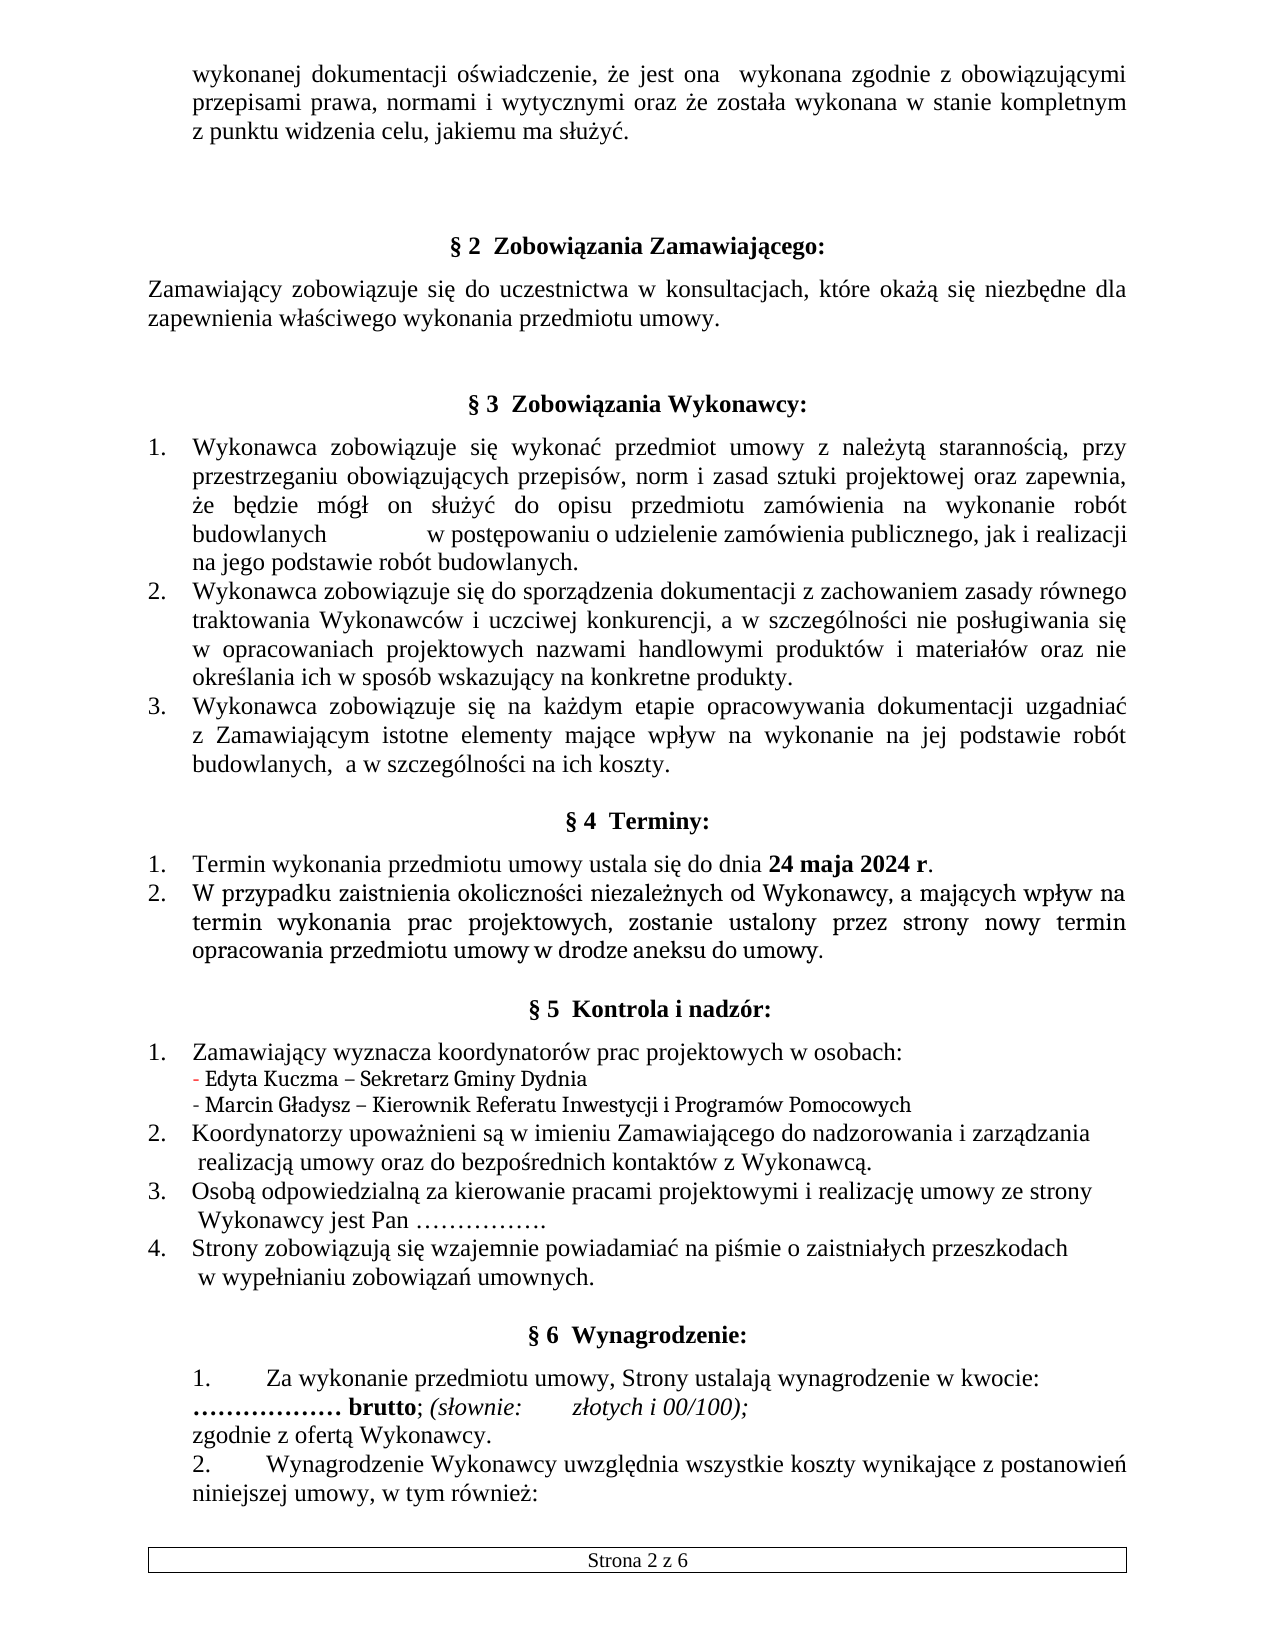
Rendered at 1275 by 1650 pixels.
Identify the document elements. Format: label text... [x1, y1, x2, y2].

text zgodnie z ofertą Wykonawcy. [192, 1420, 1127, 1449]
list Zamawiający wyznacza koordynatorów prac projektowych w osobach: [148, 1037, 1127, 1066]
text Zamawiający zobowiązuje się do uczestnictwa w konsultacjach, które okażą się niezbędne dla zapewnienia właściwego wykonania przedmiotu umowy. [148, 274, 1127, 332]
text § 2 Zobowiązania Zamawiającego: [148, 231, 1127, 260]
list Za wykonanie przedmiotu umowy, Strony ustalają wynagrodzenie w kwocie: [192, 1363, 1127, 1392]
text - Marcin Gładysz – Kierownik Referatu Inwestycji i Programów Pomocowych [192, 1092, 1127, 1118]
list wykonanej dokumentacji oświadczenie, że jest ona wykonana zgodnie z obowiązującymi przepisami prawa, normami i wytycznymi oraz że została wykonana w stanie kompletnym z punktu widzenia celu, jakiemu ma służyć. [148, 59, 1127, 145]
text 4. Strony zobowiązują się wzajemnie powiadamiać na piśmie o zaistniałych przeszkodach [148, 1233, 1127, 1262]
text 2. Koordynatorzy upoważnieni są w imieniu Zamawiającego do nadzorowania i zarządzania [148, 1118, 1127, 1147]
text realizacją umowy oraz do bezpośrednich kontaktów z Wykonawcą. [148, 1147, 1127, 1176]
text - Edyta Kuczma – Sekretarz Gminy Dydnia [192, 1066, 1127, 1092]
list Wykonawca zobowiązuje się na każdym etapie opracowywania dokumentacji uzgadniać z Zamawiającym istotne elementy mające wpływ na wykonanie na jej podstawie robót budowlanych, a w szczególności na ich koszty. [148, 691, 1127, 777]
text § 4 Terminy: [148, 806, 1127, 835]
text § 3 Zobowiązania Wykonawcy: [148, 389, 1127, 418]
text 3. Osobą odpowiedzialną za kierowanie pracami projektowymi i realizację umowy ze strony [148, 1176, 1127, 1205]
list Wynagrodzenie Wykonawcy uwzględnia wszystkie koszty wynikające z postanowień niniejszej umowy, w tym również: [192, 1449, 1127, 1507]
text w wypełnianiu zobowiązań umownych. [148, 1262, 1127, 1291]
text § 6 Wynagrodzenie: [148, 1320, 1127, 1348]
list Termin wykonania przedmiotu umowy ustala się do dnia 24 maja 2024 r. [148, 849, 1127, 878]
list Wykonawca zobowiązuje się wykonać przedmiot umowy z należytą starannością, przy przestrzeganiu obowiązujących przepisów, norm i zasad sztuki projektowej oraz zapewnia, że będzie mógł on służyć do opisu przedmiotu zamówienia na wykonanie robót budowlanych w postępowaniu o udzielenie zamówienia publicznego, jak i realizacji na jego podstawie robót budowlanych. [148, 432, 1127, 576]
list Wykonawca zobowiązuje się do sporządzenia dokumentacji z zachowaniem zasady równego traktowania Wykonawców i uczciwej konkurencji, a w szczególności nie posługiwania się w opracowaniach projektowych nazwami handlowymi produktów i materiałów oraz nie określania ich w sposób wskazujący na konkretne produkty. [148, 576, 1127, 691]
text ……………… brutto; (słownie: złotych i 00/100); [192, 1392, 1127, 1420]
text Wykonawcy jest Pan ……………. [148, 1205, 1127, 1233]
text § 5 Kontrola i nadzór: [148, 994, 1127, 1023]
list W przypadku zaistnienia okoliczności niezależnych od Wykonawcy, a mających wpływ na termin wykonania prac projektowych, zostanie ustalony przez strony nowy termin opracowania przedmiotu umowy w drodze aneksu do umowy. [148, 878, 1127, 965]
